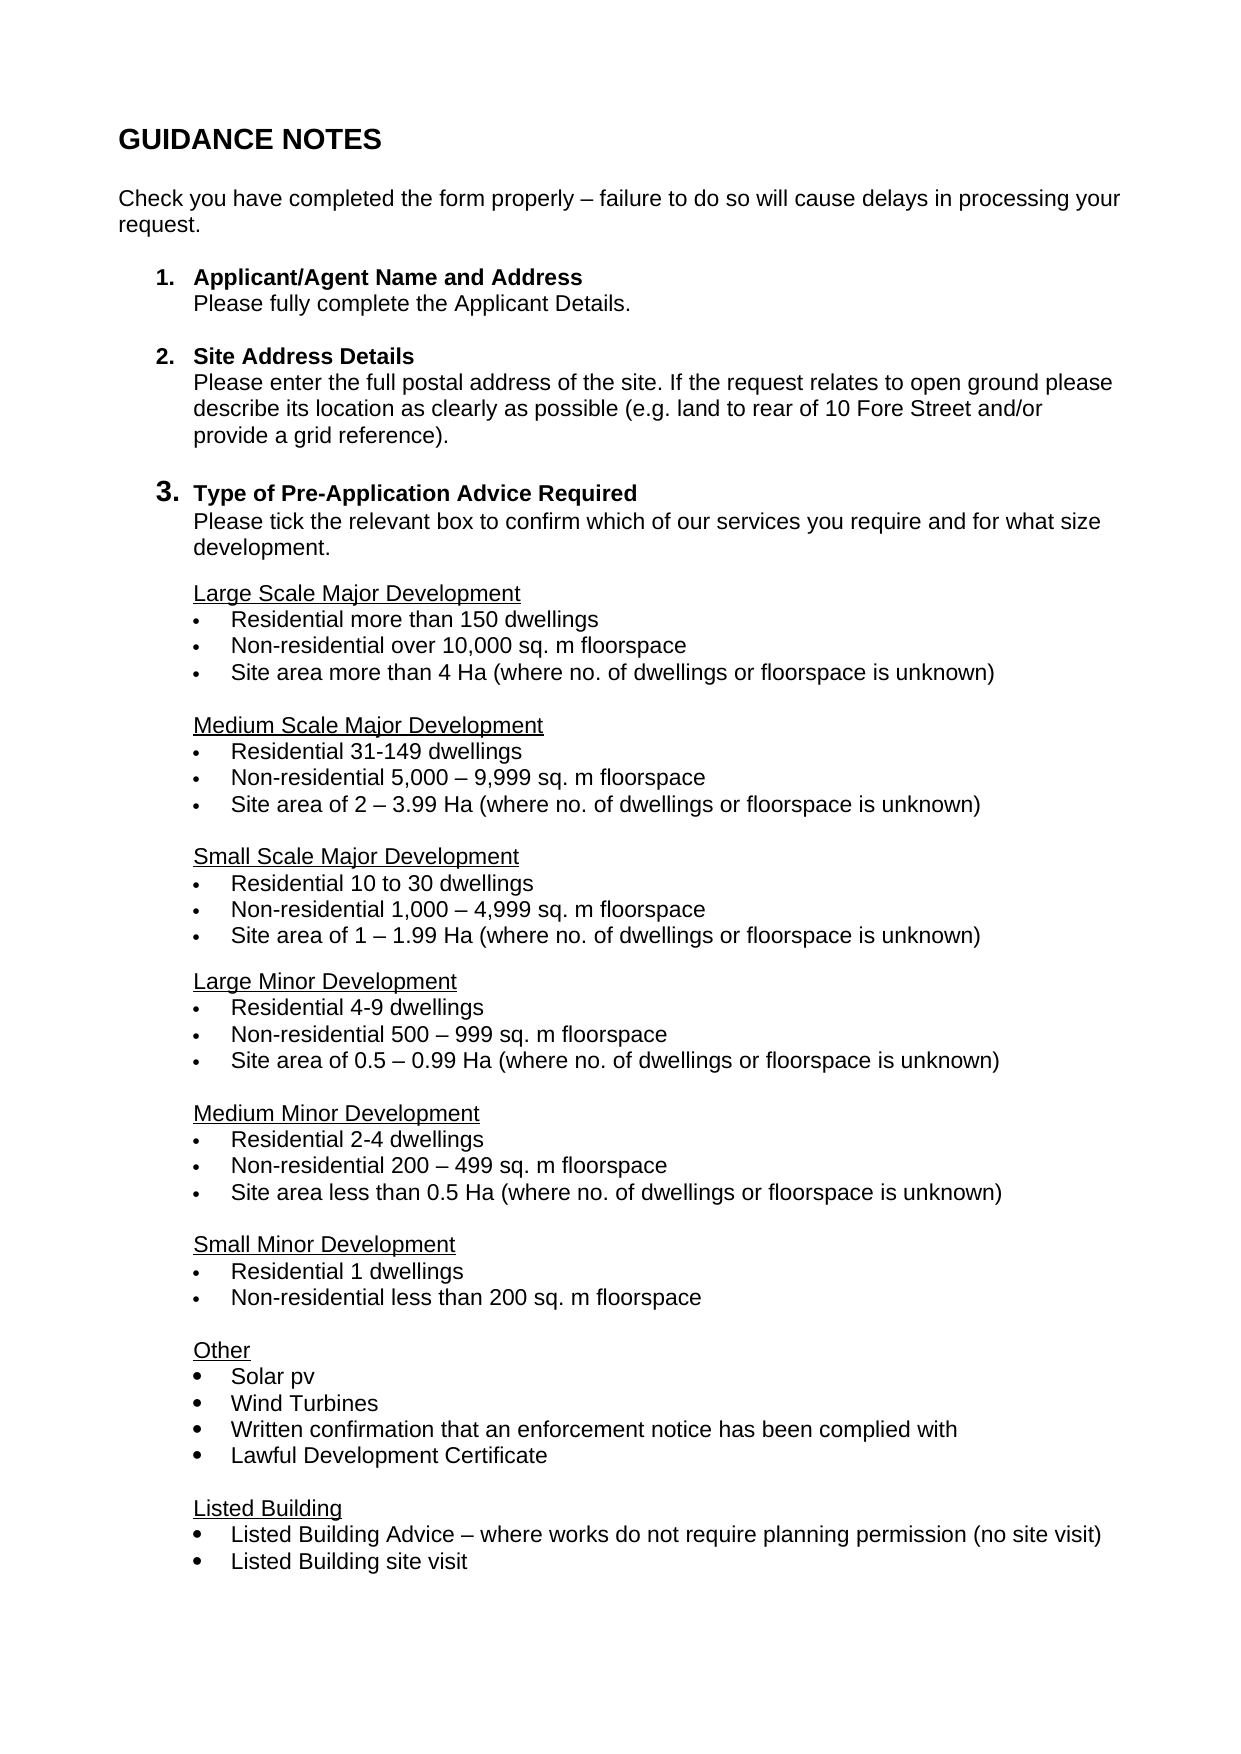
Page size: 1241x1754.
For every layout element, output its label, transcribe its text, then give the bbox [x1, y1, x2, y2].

text Medium Scale Major Development [193, 712, 1122, 738]
list Non-residential 1,000 – 4,999 sq. m floorspace [193, 896, 1122, 922]
list Non-residential less than 200 sq. m floorspace [193, 1284, 1122, 1311]
list Residential 1 dwellings [193, 1258, 1122, 1284]
text Please enter the full postal address of the site. If the request relates to open ground please describe its location as clearly as possible (e.g. land to rear of 10 Fore Street and/or provide a grid reference). [193, 369, 1122, 448]
list Residential 31-149 dwellings [193, 738, 1122, 764]
text Listed Building [118, 1495, 1122, 1521]
list Listed Building site visit [193, 1548, 1122, 1574]
text Check you have completed the form properly – failure to do so will cause delays in processing your request. [118, 184, 1122, 237]
text Small Minor Development [118, 1231, 1122, 1258]
list Non-residential 5,000 – 9,999 sq. m floorspace [193, 764, 1122, 791]
text Please fully complete the Applicant Details. [118, 290, 1122, 316]
text Large Minor Development [118, 968, 1122, 994]
text Large Scale Major Development [118, 580, 1122, 606]
list Written confirmation that an enforcement notice has been complied with [193, 1416, 1122, 1442]
text Medium Minor Development [118, 1100, 1122, 1126]
list Non-residential 500 – 999 sq. m floorspace [193, 1021, 1122, 1047]
list Listed Building Advice – where works do not require planning permission (no site visit) [193, 1521, 1122, 1548]
list Site area less than 0.5 Ha (where no. of dwellings or floorspace is unknown) [193, 1179, 1122, 1205]
list Site area more than 4 Ha (where no. of dwellings or floorspace is unknown) [193, 659, 1122, 685]
list Residential more than 150 dwellings [193, 606, 1122, 632]
list Non-residential over 10,000 sq. m floorspace [193, 632, 1122, 659]
list Applicant/Agent Name and Address [156, 263, 1122, 290]
list Wind Turbines [193, 1389, 1122, 1416]
list Lawful Development Certificate [193, 1442, 1122, 1469]
text Please tick the relevant box to confirm which of our services you require and for what size development. [193, 508, 1122, 561]
text Small Scale Major Development [118, 843, 1122, 870]
list Residential 4-9 dwellings [193, 994, 1122, 1021]
list Site area of 0.5 – 0.99 Ha (where no. of dwellings or floorspace is unknown) [193, 1047, 1122, 1073]
list Solar pv [193, 1363, 1122, 1389]
text GUIDANCE NOTES [118, 122, 1122, 156]
list Residential 10 to 30 dwellings [193, 870, 1122, 896]
list Non-residential 200 – 499 sq. m floorspace [193, 1152, 1122, 1179]
text Other [118, 1337, 1122, 1363]
list Type of Pre-Application Advice Required [156, 474, 1122, 508]
list Residential 2-4 dwellings [193, 1126, 1122, 1152]
list Site area of 1 – 1.99 Ha (where no. of dwellings or floorspace is unknown) [193, 922, 1122, 949]
list Site Address Details [156, 343, 1122, 369]
list Site area of 2 – 3.99 Ha (where no. of dwellings or floorspace is unknown) [193, 791, 1122, 817]
